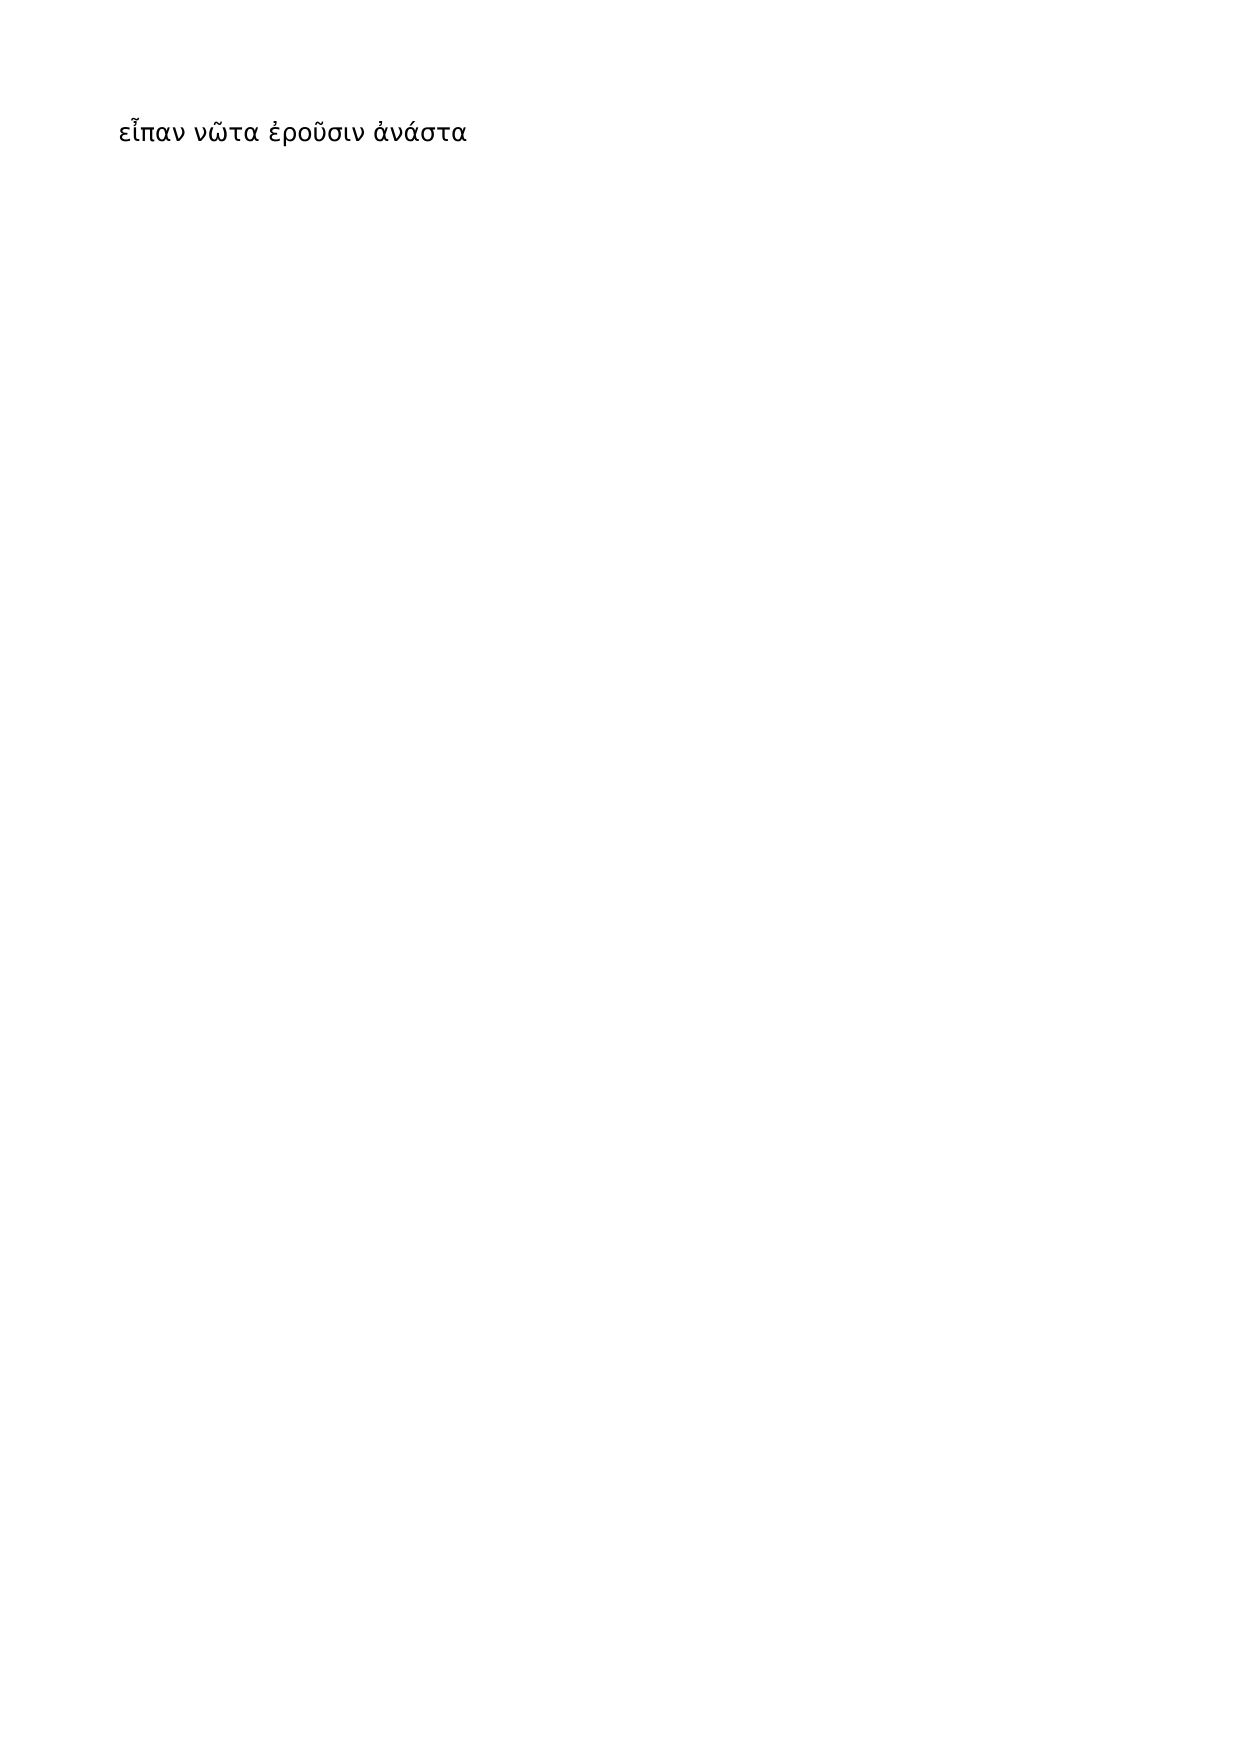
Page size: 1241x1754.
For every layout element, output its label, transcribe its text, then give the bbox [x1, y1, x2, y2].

text εἶπαν νῶτα ἐροῦσιν ἀνάστα [118, 118, 1122, 147]
